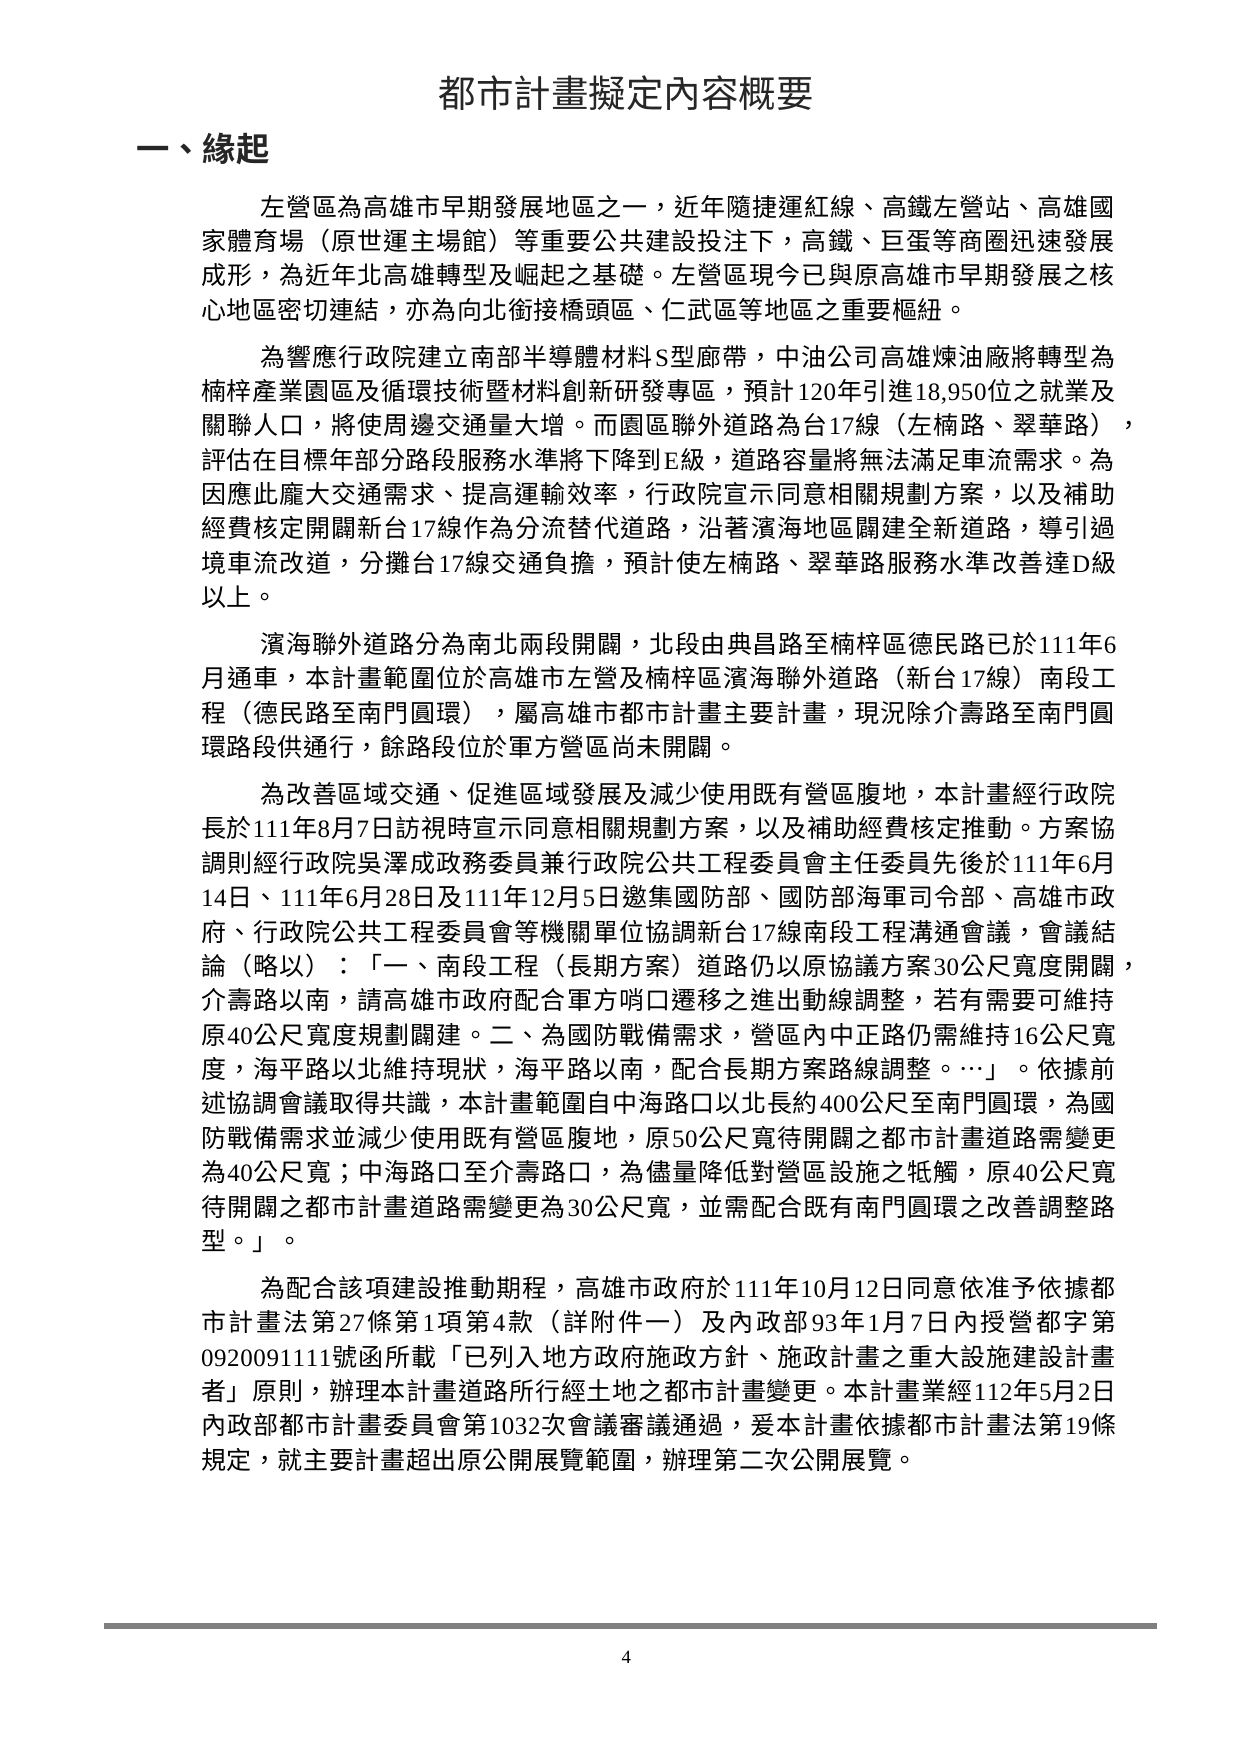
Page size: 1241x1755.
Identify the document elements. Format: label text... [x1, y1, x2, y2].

text 濱海聯外道路分為南北兩段開闢，北段由典昌路至楠梓區德民路已於111年6月通車，本計畫範圍位於高雄市左營及楠梓區濱海聯外道路（新台17線）南段工程（德民路至南門圓環），屬高雄市都市計畫主要計畫，現況除介壽路至南門圓環路段供通行，餘路段位於軍方營區尚未開闢。 [201, 626, 1116, 763]
text 為響應行政院建立南部半導體材料S型廊帶，中油公司高雄煉油廠將轉型為楠梓產業園區及循環技術暨材料創新研發專區，預計120年引進18,950位之就業及關聯人口，將使周邊交通量大增。而園區聯外道路為台17線（左楠路、翠華路），評估在目標年部分路段服務水準將下降到E級，道路容量將無法滿足車流需求。為因應此龐大交通需求、提高運輸效率，行政院宣示同意相關規劃方案，以及補助經費核定開闢新台17線作為分流替代道路，沿著濱海地區闢建全新道路，導引過境車流改道，分攤台17線交通負擔，預計使左楠路、翠華路服務水準改善達D級以上。 [201, 338, 1116, 613]
text 都市計畫擬定內容概要 [136, 74, 1116, 116]
text 一、緣起 [136, 128, 1116, 170]
text 為配合該項建設推動期程，高雄市政府於111年10月12日同意依准予依據都市計畫法第27條第1項第4款（詳附件一）及內政部93年1月7日內授營都字第0920091111號函所載「已列入地方政府施政方針、施政計畫之重大設施建設計畫者」原則，辦理本計畫道路所行經土地之都市計畫變更。本計畫業經112年5月2日內政部都市計畫委員會第1032次會議審議通過，爰本計畫依據都市計畫法第19條規定，就主要計畫超出原公開展覽範圍，辦理第二次公開展覽。 [201, 1270, 1116, 1476]
text 為改善區域交通、促進區域發展及減少使用既有營區腹地，本計畫經行政院長於111年8月7日訪視時宣示同意相關規劃方案，以及補助經費核定推動。方案協調則經行政院吳澤成政務委員兼行政院公共工程委員會主任委員先後於111年6月14日、111年6月28日及111年12月5日邀集國防部、國防部海軍司令部、高雄市政府、行政院公共工程委員會等機關單位協調新台17線南段工程溝通會議，會議結論（略以）：「一、南段工程（長期方案）道路仍以原協議方案30公尺寬度開闢，介壽路以南，請高雄市政府配合軍方哨口遷移之進出動線調整，若有需要可維持原40公尺寬度規劃闢建。二、為國防戰備需求，營區內中正路仍需維持16公尺寬度，海平路以北維持現狀，海平路以南，配合長期方案路線調整。…」。依據前述協調會議取得共識，本計畫範圍自中海路口以北長約400公尺至南門圓環，為國防戰備需求並減少使用既有營區腹地，原50公尺寬待開闢之都市計畫道路需變更為40公尺寬；中海路口至介壽路口，為儘量降低對營區設施之牴觸，原40公尺寬待開闢之都市計畫道路需變更為30公尺寬，並需配合既有南門圓環之改善調整路型。」。 [201, 776, 1116, 1257]
text 左營區為高雄市早期發展地區之一，近年隨捷運紅線、高鐵左營站、高雄國家體育場（原世運主場館）等重要公共建設投注下，高鐵、巨蛋等商圈迅速發展成形，為近年北高雄轉型及崛起之基礎。左營區現今已與原高雄市早期發展之核心地區密切連結，亦為向北銜接橋頭區、仁武區等地區之重要樞紐。 [201, 188, 1116, 326]
